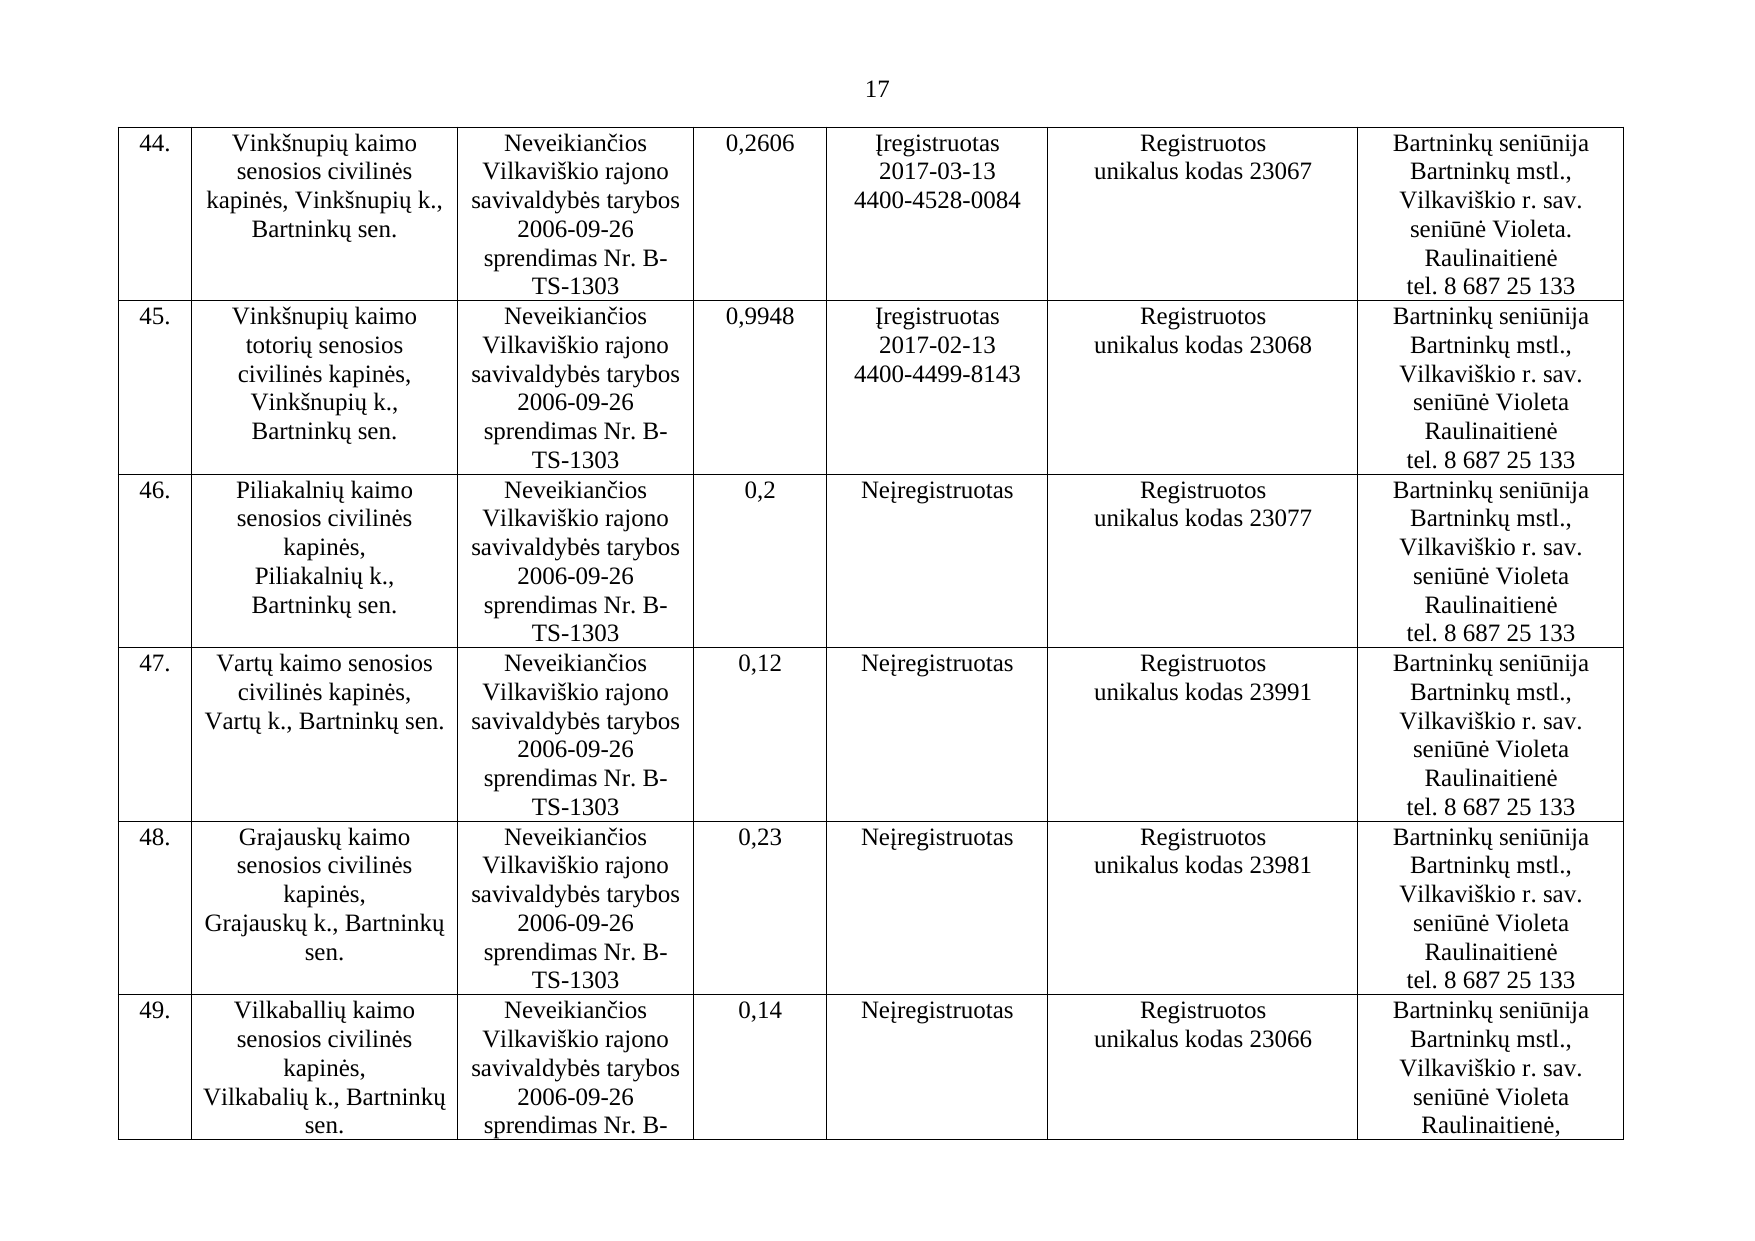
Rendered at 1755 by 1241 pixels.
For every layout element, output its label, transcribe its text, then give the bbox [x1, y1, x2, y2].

table_cell Bartninkų seniūnija Bartninkų mstl., Vilkaviškio r. sav. seniūnė Violeta Raulinaitienė, [1358, 995, 1623, 1139]
table_cell Piliakalnių kaimo senosios civilinės kapinės, Piliakalnių k., Bartninkų sen. [192, 475, 457, 647]
table_cell Vilkaballių kaimo senosios civilinės kapinės, Vilkabalių k., Bartninkų sen. [192, 995, 457, 1139]
table_cell 0,2 [694, 475, 826, 647]
table_cell Bartninkų seniūnija Bartninkų mstl., Vilkaviškio r. sav. seniūnė Violeta Raulinaitienė tel. 8 687 25 133 [1358, 648, 1623, 821]
table_cell 0,2606 [694, 128, 826, 300]
table_cell Bartninkų seniūnija Bartninkų mstl., Vilkaviškio r. sav. seniūnė Violeta. Raulinaitienė tel. 8 687 25 133 [1358, 128, 1623, 300]
table_cell 0,9948 [694, 301, 826, 474]
table_cell 45. [119, 301, 191, 474]
table_cell Bartninkų seniūnija Bartninkų mstl., Vilkaviškio r. sav. seniūnė Violeta Raulinaitienė tel. 8 687 25 133 [1358, 301, 1623, 474]
table_cell Neįregistruotas [827, 475, 1047, 647]
table_cell Vinkšnupių kaimo totorių senosios civilinės kapinės, Vinkšnupių k., Bartninkų sen. [192, 301, 457, 474]
table_cell 44. [119, 128, 191, 300]
table_cell Neveikiančios Vilkaviškio rajono savivaldybės tarybos 2006-09-26 sprendimas Nr. B-TS-1303 [458, 128, 693, 300]
table_cell 48. [119, 822, 191, 994]
table_cell Bartninkų seniūnija Bartninkų mstl., Vilkaviškio r. sav. seniūnė Violeta Raulinaitienė tel. 8 687 25 133 [1358, 475, 1623, 647]
table_cell 46. [119, 475, 191, 647]
table_cell Neveikiančios Vilkaviškio rajono savivaldybės tarybos 2006-09-26 sprendimas Nr. B-TS-1303 [458, 822, 693, 994]
table_cell Neįregistruotas [827, 648, 1047, 821]
table_cell Registruotos unikalus kodas 23991 [1048, 648, 1357, 821]
table_cell Įregistruotas 2017-02-13 4400-4499-8143 [827, 301, 1047, 474]
table_cell Neįregistruotas [827, 822, 1047, 994]
table_cell Įregistruotas 2017-03-13 4400-4528-0084 [827, 128, 1047, 300]
table_cell 0,14 [694, 995, 826, 1139]
table_cell Registruotos unikalus kodas 23981 [1048, 822, 1357, 994]
table_cell Neveikiančios Vilkaviškio rajono savivaldybės tarybos 2006-09-26 sprendimas Nr. B- [458, 995, 693, 1139]
table_cell Neveikiančios Vilkaviškio rajono savivaldybės tarybos 2006-09-26 sprendimas Nr. B-TS-1303 [458, 648, 693, 821]
table_cell Neveikiančios Vilkaviškio rajono savivaldybės tarybos 2006-09-26 sprendimas Nr. B-TS-1303 [458, 475, 693, 647]
table_cell Grajauskų kaimo senosios civilinės kapinės, Grajauskų k., Bartninkų sen. [192, 822, 457, 994]
table_cell 49. [119, 995, 191, 1139]
table_cell Registruotos unikalus kodas 23068 [1048, 301, 1357, 474]
table_cell Registruotos unikalus kodas 23067 [1048, 128, 1357, 300]
table_cell 47. [119, 648, 191, 821]
table_cell Neįregistruotas [827, 995, 1047, 1139]
table_cell Registruotos unikalus kodas 23077 [1048, 475, 1357, 647]
table_cell Bartninkų seniūnija Bartninkų mstl., Vilkaviškio r. sav. seniūnė Violeta Raulinaitienė tel. 8 687 25 133 [1358, 822, 1623, 994]
table_cell 0,23 [694, 822, 826, 994]
table_cell Registruotos unikalus kodas 23066 [1048, 995, 1357, 1139]
table_cell Vinkšnupių kaimo senosios civilinės kapinės, Vinkšnupių k., Bartninkų sen. [192, 128, 457, 300]
table_cell Vartų kaimo senosios civilinės kapinės, Vartų k., Bartninkų sen. [192, 648, 457, 821]
table_cell Neveikiančios Vilkaviškio rajono savivaldybės tarybos 2006-09-26 sprendimas Nr. B-TS-1303 [458, 301, 693, 474]
table_cell 0,12 [694, 648, 826, 821]
